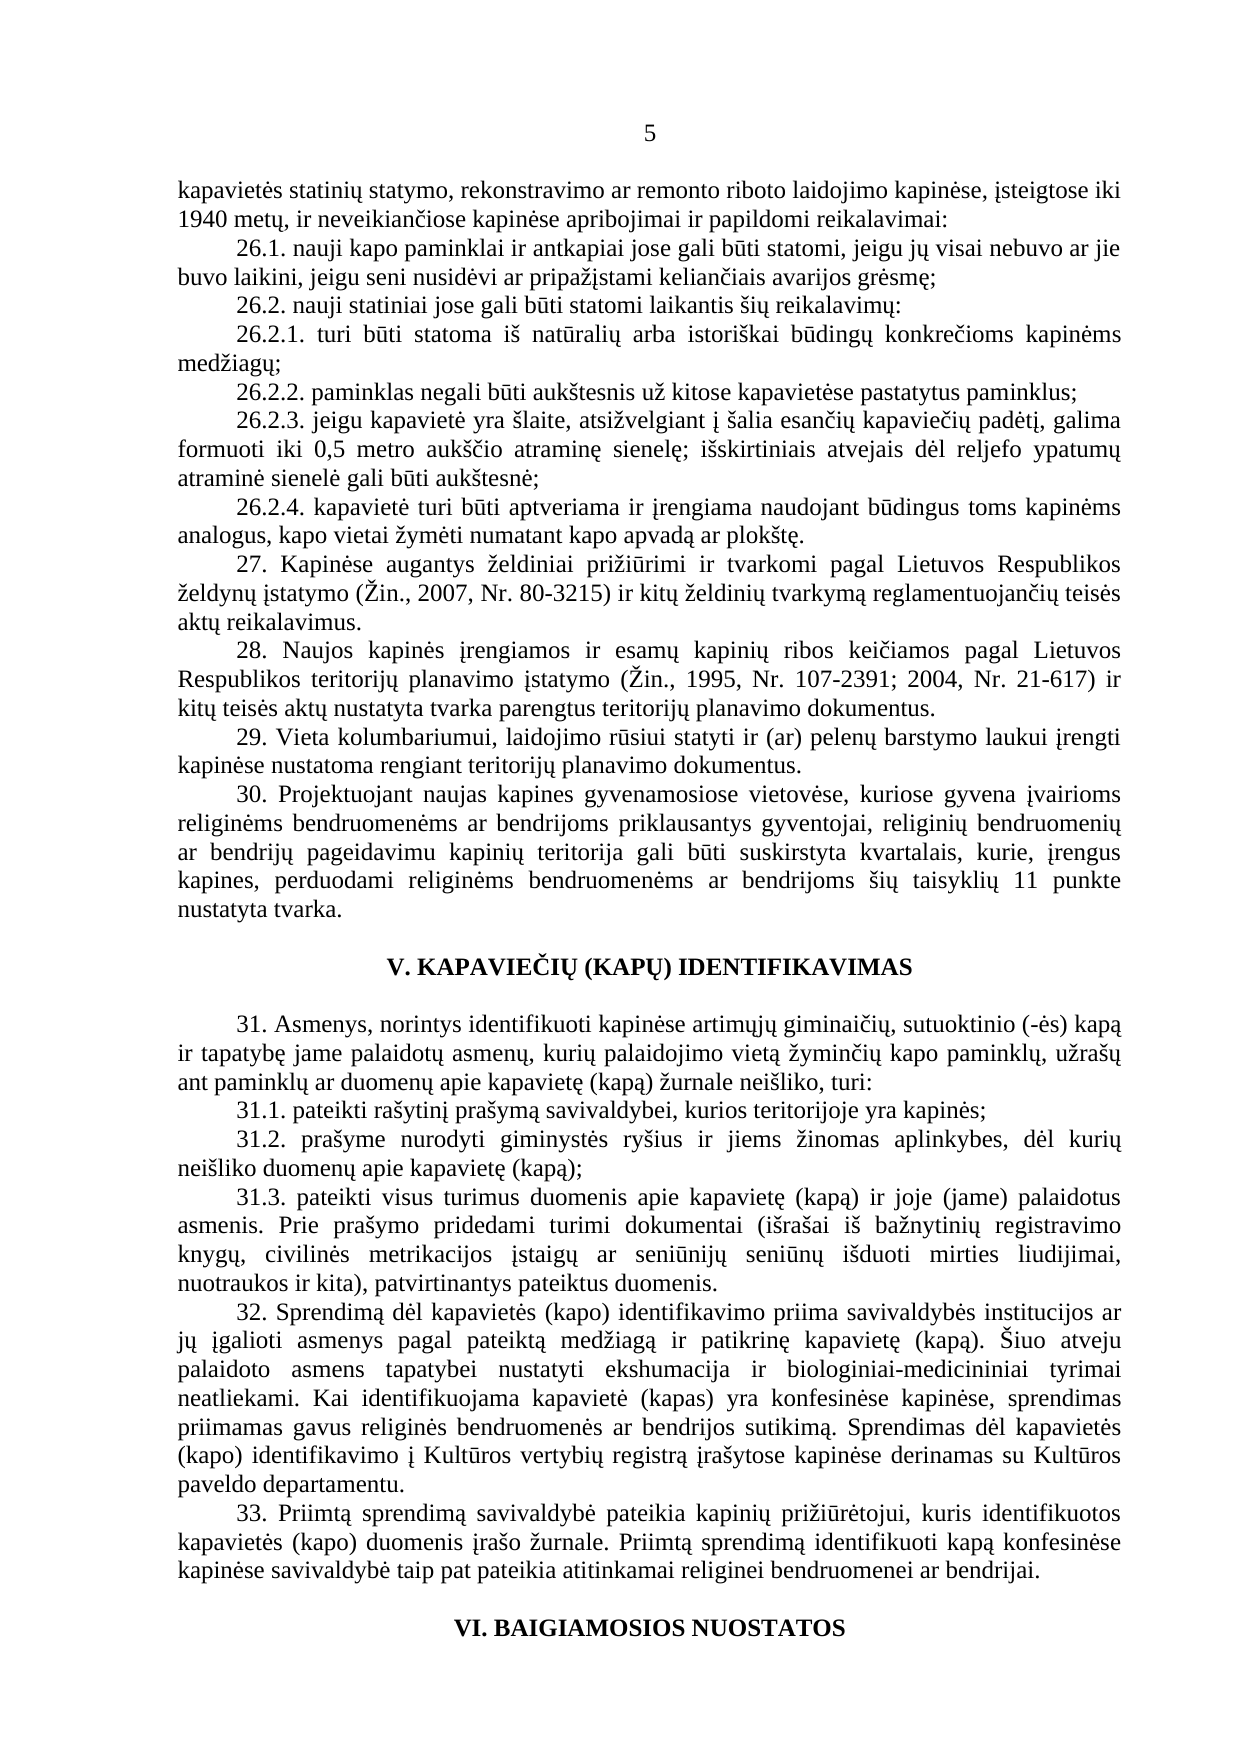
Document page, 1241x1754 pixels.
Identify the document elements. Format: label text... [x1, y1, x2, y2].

text 26.2.4. kapavietė turi būti aptveriama ir įrengiama naudojant būdingus toms kapinėms analogus, kapo vietai žymėti numatant kapo apvadą ar plokštę. [177, 492, 1122, 549]
text 27. Kapinėse augantys želdiniai prižiūrimi ir tvarkomi pagal Lietuvos Respublikos želdynų įstatymo (Žin., 2007, Nr. 80-3215) ir kitų želdinių tvarkymą reglamentuojančių teisės aktų reikalavimus. [177, 549, 1122, 636]
text kapavietės statinių statymo, rekonstravimo ar remonto riboto laidojimo kapinėse, įsteigtose iki 1940 metų, ir neveikiančiose kapinėse apribojimai ir papildomi reikalavimai: [177, 176, 1122, 233]
text 31.2. prašyme nurodyti giminystės ryšius ir jiems žinomas aplinkybes, dėl kurių neišliko duomenų apie kapavietę (kapą); [177, 1124, 1122, 1182]
text 31.3. pateikti visus turimus duomenis apie kapavietę (kapą) ir joje (jame) palaidotus asmenis. Prie prašymo pridedami turimi dokumentai (išrašai iš bažnytinių registravimo knygų, civilinės metrikacijos įstaigų ar seniūnijų seniūnų išduoti mirties liudijimai, nuotraukos ir kita), patvirtinantys pateiktus duomenis. [177, 1182, 1122, 1297]
text 30. Projektuojant naujas kapines gyvenamosiose vietovėse, kuriose gyvena įvairioms religinėms bendruomenėms ar bendrijoms priklausantys gyventojai, religinių bendruomenių ar bendrijų pageidavimu kapinių teritorija gali būti suskirstyta kvartalais, kurie, įrengus kapines, perduodami religinėms bendruomenėms ar bendrijoms šių taisyklių 11 punkte nustatyta tvarka. [177, 779, 1122, 923]
text VI. BAIGIAMOSIOS NUOSTATOS [177, 1613, 1122, 1642]
text 26.2.1. turi būti statoma iš natūralių arba istoriškai būdingų konkrečioms kapinėms medžiagų; [177, 319, 1122, 377]
text 32. Sprendimą dėl kapavietės (kapo) identifikavimo priima savivaldybės institucijos ar jų įgalioti asmenys pagal pateiktą medžiagą ir patikrinę kapavietę (kapą). Šiuo atveju palaidoto asmens tapatybei nustatyti ekshumacija ir biologiniai-medicininiai tyrimai neatliekami. Kai identifikuojama kapavietė (kapas) yra konfesinėse kapinėse, sprendimas priimamas gavus religinės bendruomenės ar bendrijos sutikimą. Sprendimas dėl kapavietės (kapo) identifikavimo į Kultūros vertybių registrą įrašytose kapinėse derinamas su Kultūros paveldo departamentu. [177, 1297, 1122, 1498]
text 26.2.2. paminklas negali būti aukštesnis už kitose kapavietėse pastatytus paminklus; [177, 377, 1122, 406]
text V. KAPAVIEČIŲ (KAPŲ) IDENTIFIKAVIMAS [177, 952, 1122, 981]
text 31. Asmenys, norintys identifikuoti kapinėse artimųjų giminaičių, sutuoktinio (-ės) kapą ir tapatybę jame palaidotų asmenų, kurių palaidojimo vietą žyminčių kapo paminklų, užrašų ant paminklų ar duomenų apie kapavietę (kapą) žurnale neišliko, turi: [177, 1009, 1122, 1096]
text 31.1. pateikti rašytinį prašymą savivaldybei, kurios teritorijoje yra kapinės; [177, 1096, 1122, 1124]
text 26.2. nauji statiniai jose gali būti statomi laikantis šių reikalavimų: [177, 291, 1122, 319]
text 29. Vieta kolumbariumui, laidojimo rūsiui statyti ir (ar) pelenų barstymo laukui įrengti kapinėse nustatoma rengiant teritorijų planavimo dokumentus. [177, 722, 1122, 779]
text 26.1. nauji kapo paminklai ir antkapiai jose gali būti statomi, jeigu jų visai nebuvo ar jie buvo laikini, jeigu seni nusidėvi ar pripažįstami keliančiais avarijos grėsmę; [177, 233, 1122, 291]
text 26.2.3. jeigu kapavietė yra šlaite, atsižvelgiant į šalia esančių kapaviečių padėtį, galima formuoti iki 0,5 metro aukščio atraminę sienelę; išskirtiniais atvejais dėl reljefo ypatumų atraminė sienelė gali būti aukštesnė; [177, 406, 1122, 492]
text 28. Naujos kapinės įrengiamos ir esamų kapinių ribos keičiamos pagal Lietuvos Respublikos teritorijų planavimo įstatymo (Žin., 1995, Nr. 107-2391; 2004, Nr. 21-617) ir kitų teisės aktų nustatyta tvarka parengtus teritorijų planavimo dokumentus. [177, 636, 1122, 722]
text 33. Priimtą sprendimą savivaldybė pateikia kapinių prižiūrėtojui, kuris identifikuotos kapavietės (kapo) duomenis įrašo žurnale. Priimtą sprendimą identifikuoti kapą konfesinėse kapinėse savivaldybė taip pat pateikia atitinkamai religinei bendruomenei ar bendrijai. [177, 1498, 1122, 1584]
